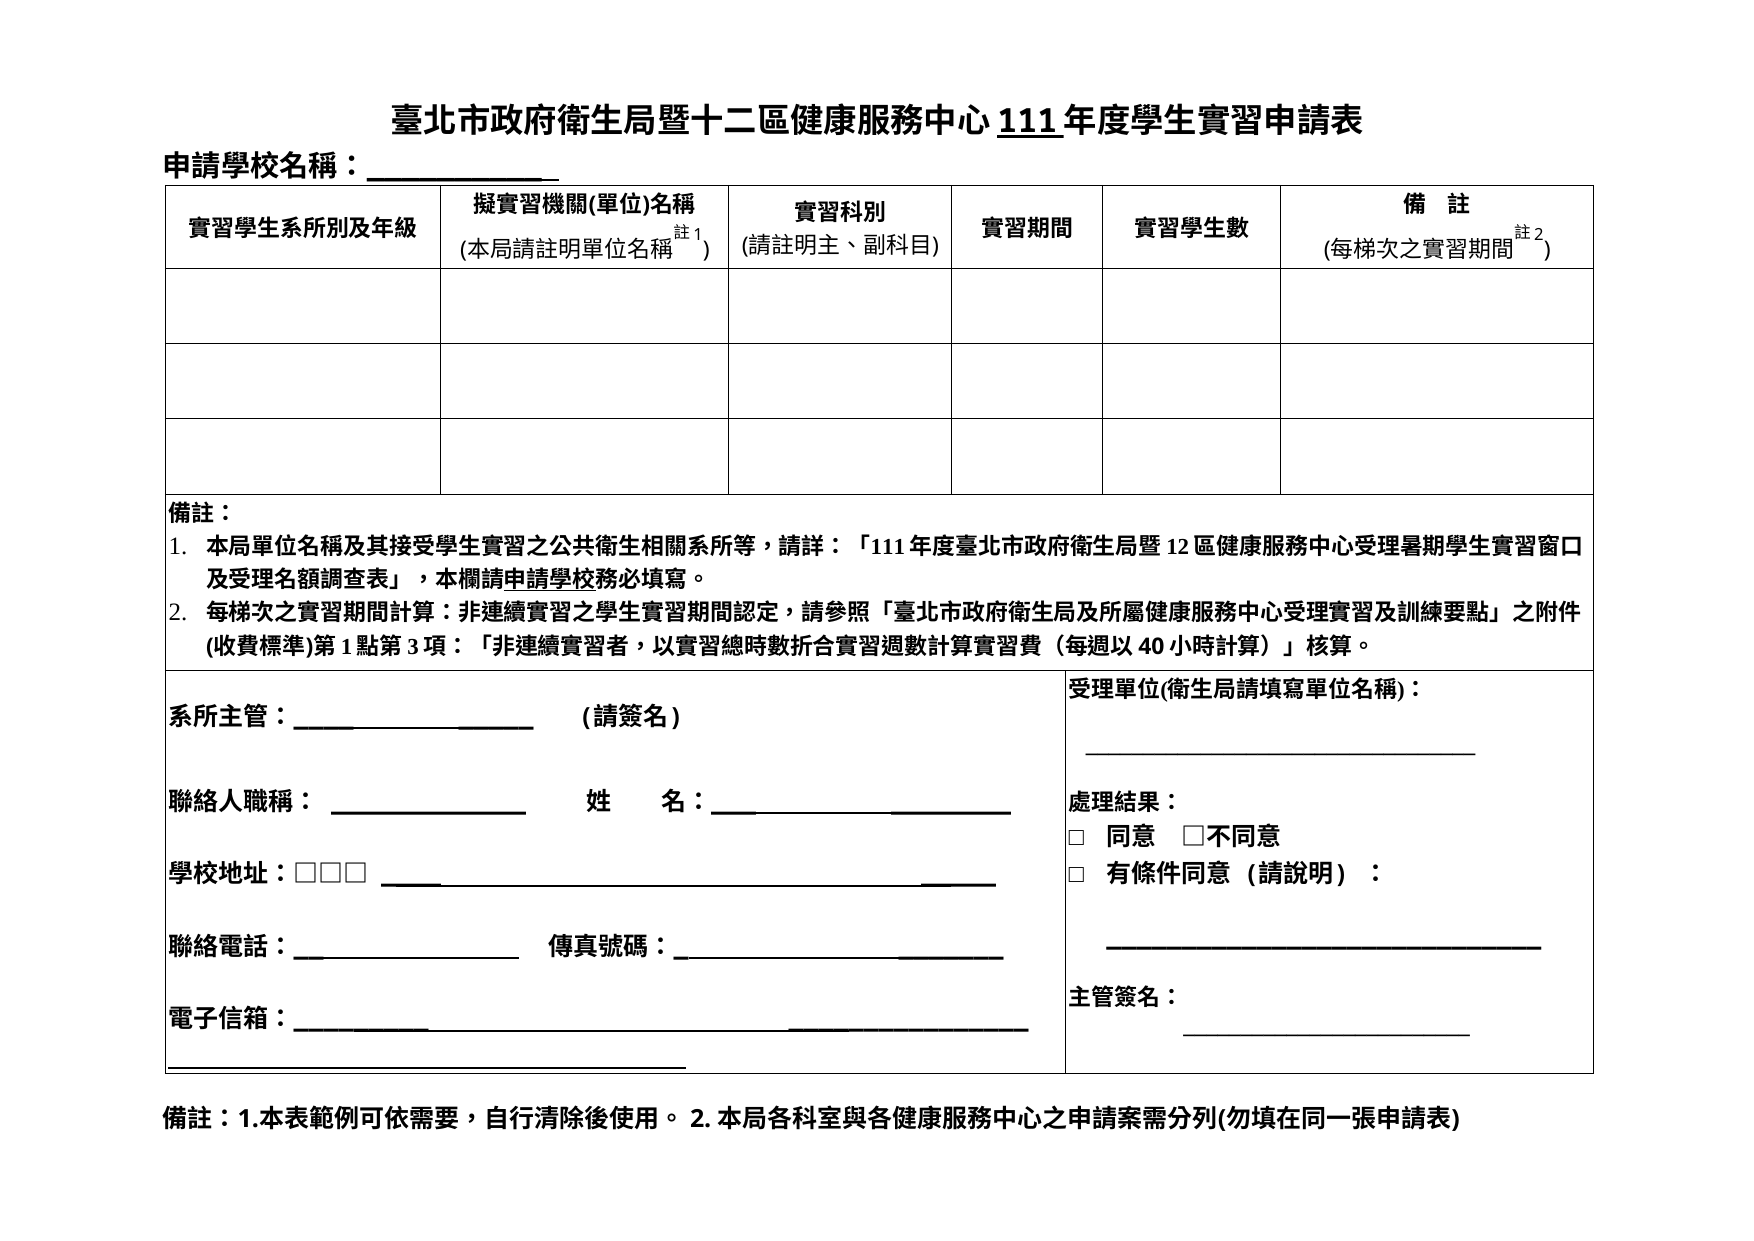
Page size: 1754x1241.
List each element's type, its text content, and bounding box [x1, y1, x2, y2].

table_header 實習期間 [952, 186, 1102, 268]
table_cell [1281, 419, 1593, 493]
table_cell [1103, 269, 1280, 343]
table_cell [166, 419, 440, 493]
table_cell [952, 419, 1102, 493]
table_cell 系所主管：____ _____ (請簽名) 聯絡人職稱： _____________ 姓 名：___ ________ 學校地址：□□□ ____ _____ 聯絡電話：__ 傳真號碼：_ _______ 電子信箱：_________ ________________ [166, 671, 1065, 1073]
table_cell [729, 269, 951, 343]
table_cell [441, 419, 728, 493]
table_cell [1103, 344, 1280, 418]
table_cell [1281, 269, 1593, 343]
text 申請學校名稱：__________ [162, 142, 1604, 185]
table_cell [166, 344, 440, 418]
table_header 實習學生數 [1103, 186, 1280, 268]
table_cell 備註： 本局單位名稱及其接受學生實習之公共衛生相關系所等，請詳：「111年度臺北市政府衛生局暨12區健康服務中心受理暑期學生實習窗口及受理名額調查表」，本欄請申請學校務必填寫。 每梯次之實習期間計算：非連續實習之學生實習期間認定，請參照「臺北市政府衛生局及所屬健康服務中心受理實習及訓練要點」之附件(收費標準)第1點第3項：「非連續實習者，以實習總時數折合實習週數計算實習費（每週以40小時計算）」核算。 [166, 495, 1593, 670]
table_cell [166, 269, 440, 343]
table_cell [729, 419, 951, 493]
text 臺北市政府衛生局暨十二區健康服務中心111年度學生實習申請表 [150, 94, 1604, 142]
table_cell [441, 269, 728, 343]
table_cell [729, 344, 951, 418]
table_header 實習科別 (請註明主、副科目) [729, 186, 951, 268]
table_cell [441, 344, 728, 418]
table_header 實習學生系所別及年級 [166, 186, 440, 268]
table_header 擬實習機關(單位)名稱 (本局請註明單位名稱註1) [441, 186, 728, 268]
table_cell [1103, 419, 1280, 493]
table_cell [1281, 344, 1593, 418]
table_cell 受理單位(衛生局請填寫單位名稱)： __________________________________ 處理結果： 同意 □不同意 有條件同意 (請說明) ： _____________________________ 主管簽名： _________________________ [1066, 671, 1593, 1073]
table_cell [952, 269, 1102, 343]
table_header 備 註 (每梯次之實習期間註2) [1281, 186, 1593, 268]
text 備註：1.本表範例可依需要，自行清除後使用。 2. 本局各科室與各健康服務中心之申請案需分列(勿填在同一張申請表) [162, 1099, 1604, 1135]
table_cell [952, 344, 1102, 418]
